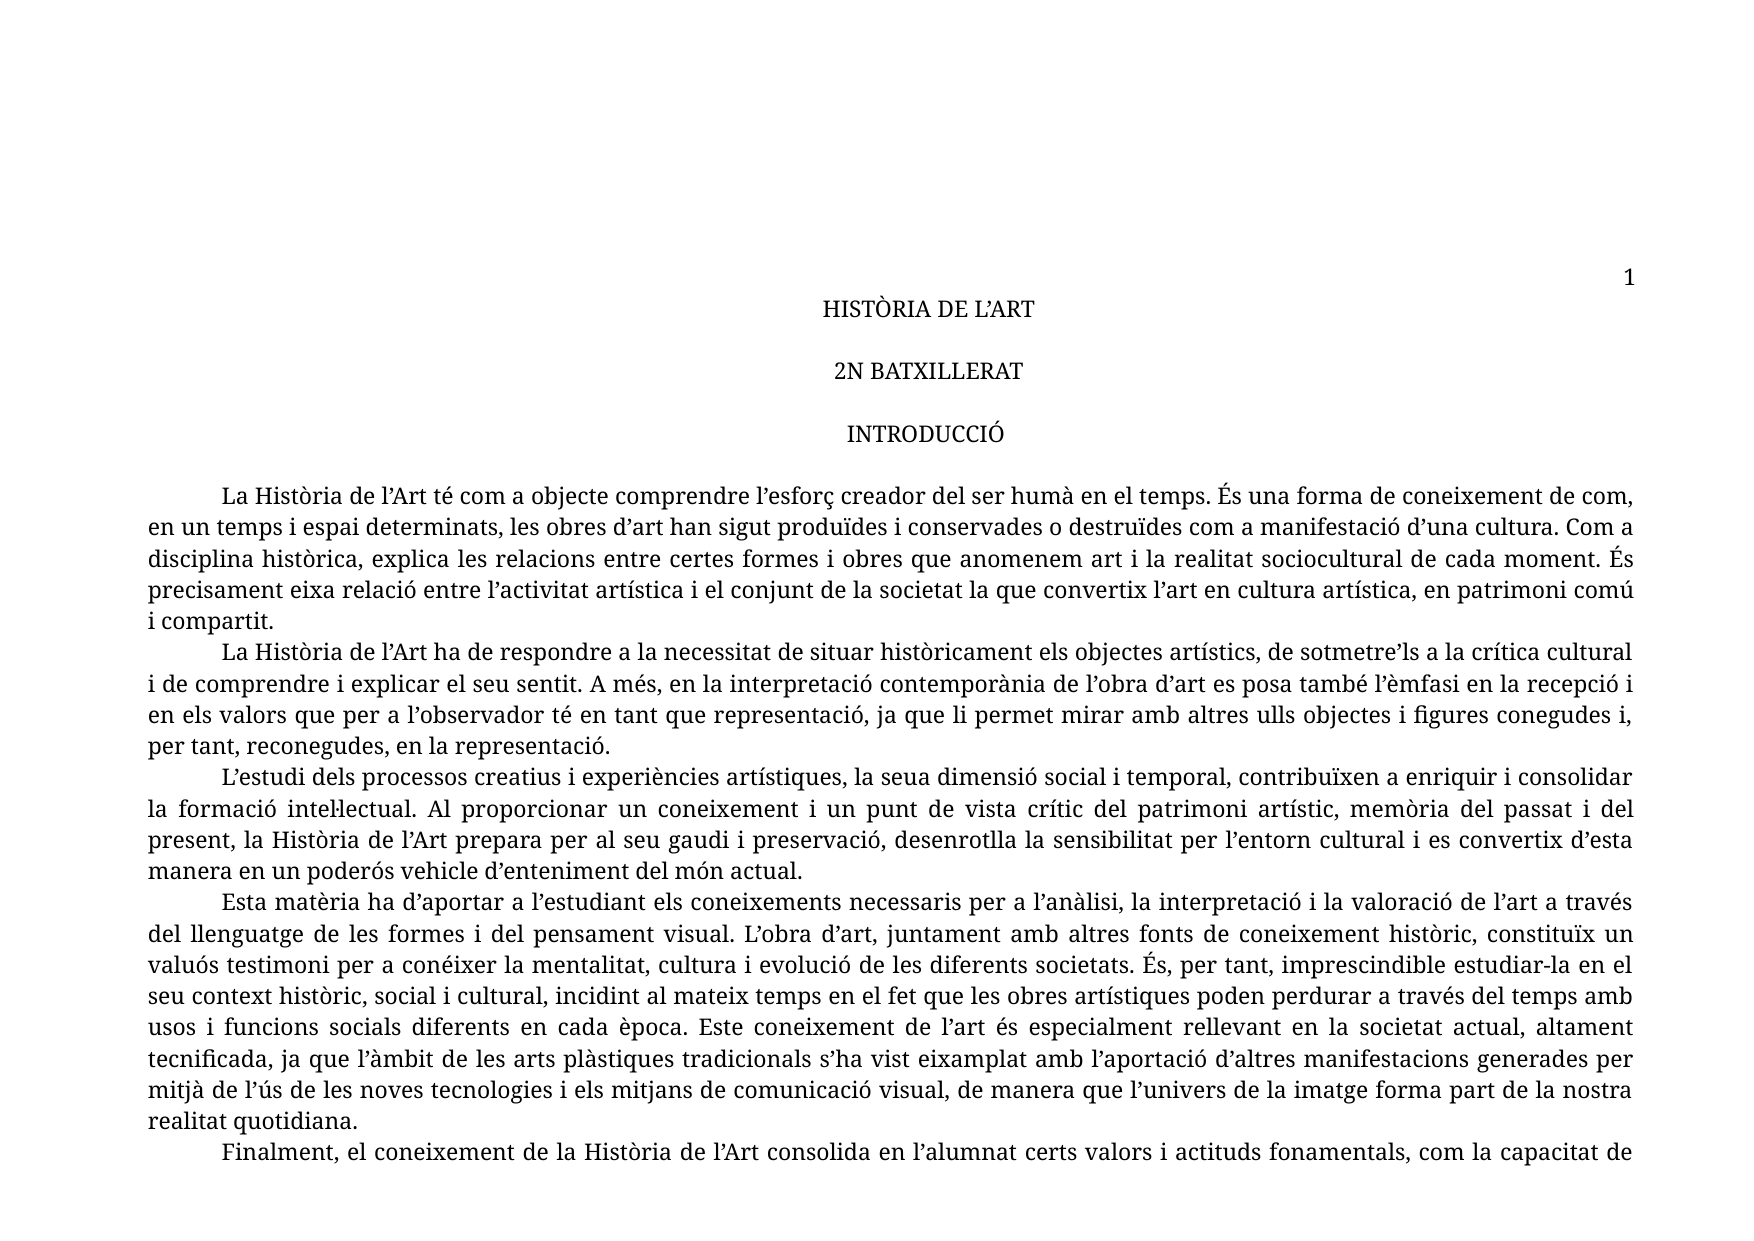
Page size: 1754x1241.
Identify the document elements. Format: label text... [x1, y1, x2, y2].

text La Història de l’Art té com a objecte comprendre l’esforç creador del ser humà en el temps. És una forma de coneixement de com, en un temps i espai determinats, les obres d’art han sigut produïdes i conservades o destruïdes com a manifestació d’una cultura. Com a disciplina històrica, explica les relacions entre certes formes i obres que anomenem art i la realitat sociocultural de cada moment. És precisament eixa relació entre l’activitat artística i el conjunt de la societat la que convertix l’art en cultura artística, en patrimoni comú i compartit. [148, 480, 1636, 636]
text L’estudi dels processos creatius i experiències artístiques, la seua dimensió social i temporal, contribuïxen a enriquir i consolidar la formació intel·lectual. Al proporcionar un coneixement i un punt de vista crític del patrimoni artístic, memòria del passat i del present, la Història de l’Art prepara per al seu gaudi i preservació, desenrotlla la sensibilitat per l’entorn cultural i es convertix d’esta manera en un poderós vehicle d’enteniment del món actual. [148, 761, 1636, 886]
text Esta matèria ha d’aportar a l’estudiant els coneixements necessaris per a l’anàlisi, la interpretació i la valoració de l’art a través del llenguatge de les formes i del pensament visual. L’obra d’art, juntament amb altres fonts de coneixement històric, constituïx un valuós testimoni per a conéixer la mentalitat, cultura i evolució de les diferents societats. És, per tant, imprescindible estudiar-la en el seu context històric, social i cultural, incidint al mateix temps en el fet que les obres artístiques poden perdurar a través del temps amb usos i funcions socials diferents en cada època. Este coneixement de l’art és especialment rellevant en la societat actual, altament tecnificada, ja que l’àmbit de les arts plàstiques tradicionals s’ha vist eixamplat amb l’aportació d’altres manifestacions generades per mitjà de l’ús de les noves tecnologies i els mitjans de comunicació visual, de manera que l’univers de la imatge forma part de la nostra realitat quotidiana. [148, 886, 1636, 1136]
text INTRODUCCIÓ [148, 417, 1636, 449]
text La Història de l’Art ha de respondre a la necessitat de situar històricament els objectes artístics, de sotmetre’ls a la crítica cultural i de comprendre i explicar el seu sentit. A més, en la interpretació contemporània de l’obra d’art es posa també l’èmfasi en la recepció i en els valors que per a l’observador té en tant que representació, ja que li permet mirar amb altres ulls objectes i figures conegudes i, per tant, reconegudes, en la representació. [148, 636, 1636, 761]
text 2n BATXILLERAT [148, 355, 1636, 386]
text Finalment, el coneixement de la Història de l’Art consolida en l’alumnat certs valors i actituds fonamentals, com la capacitat de [148, 1136, 1636, 1167]
text història De l’art [148, 292, 1636, 324]
